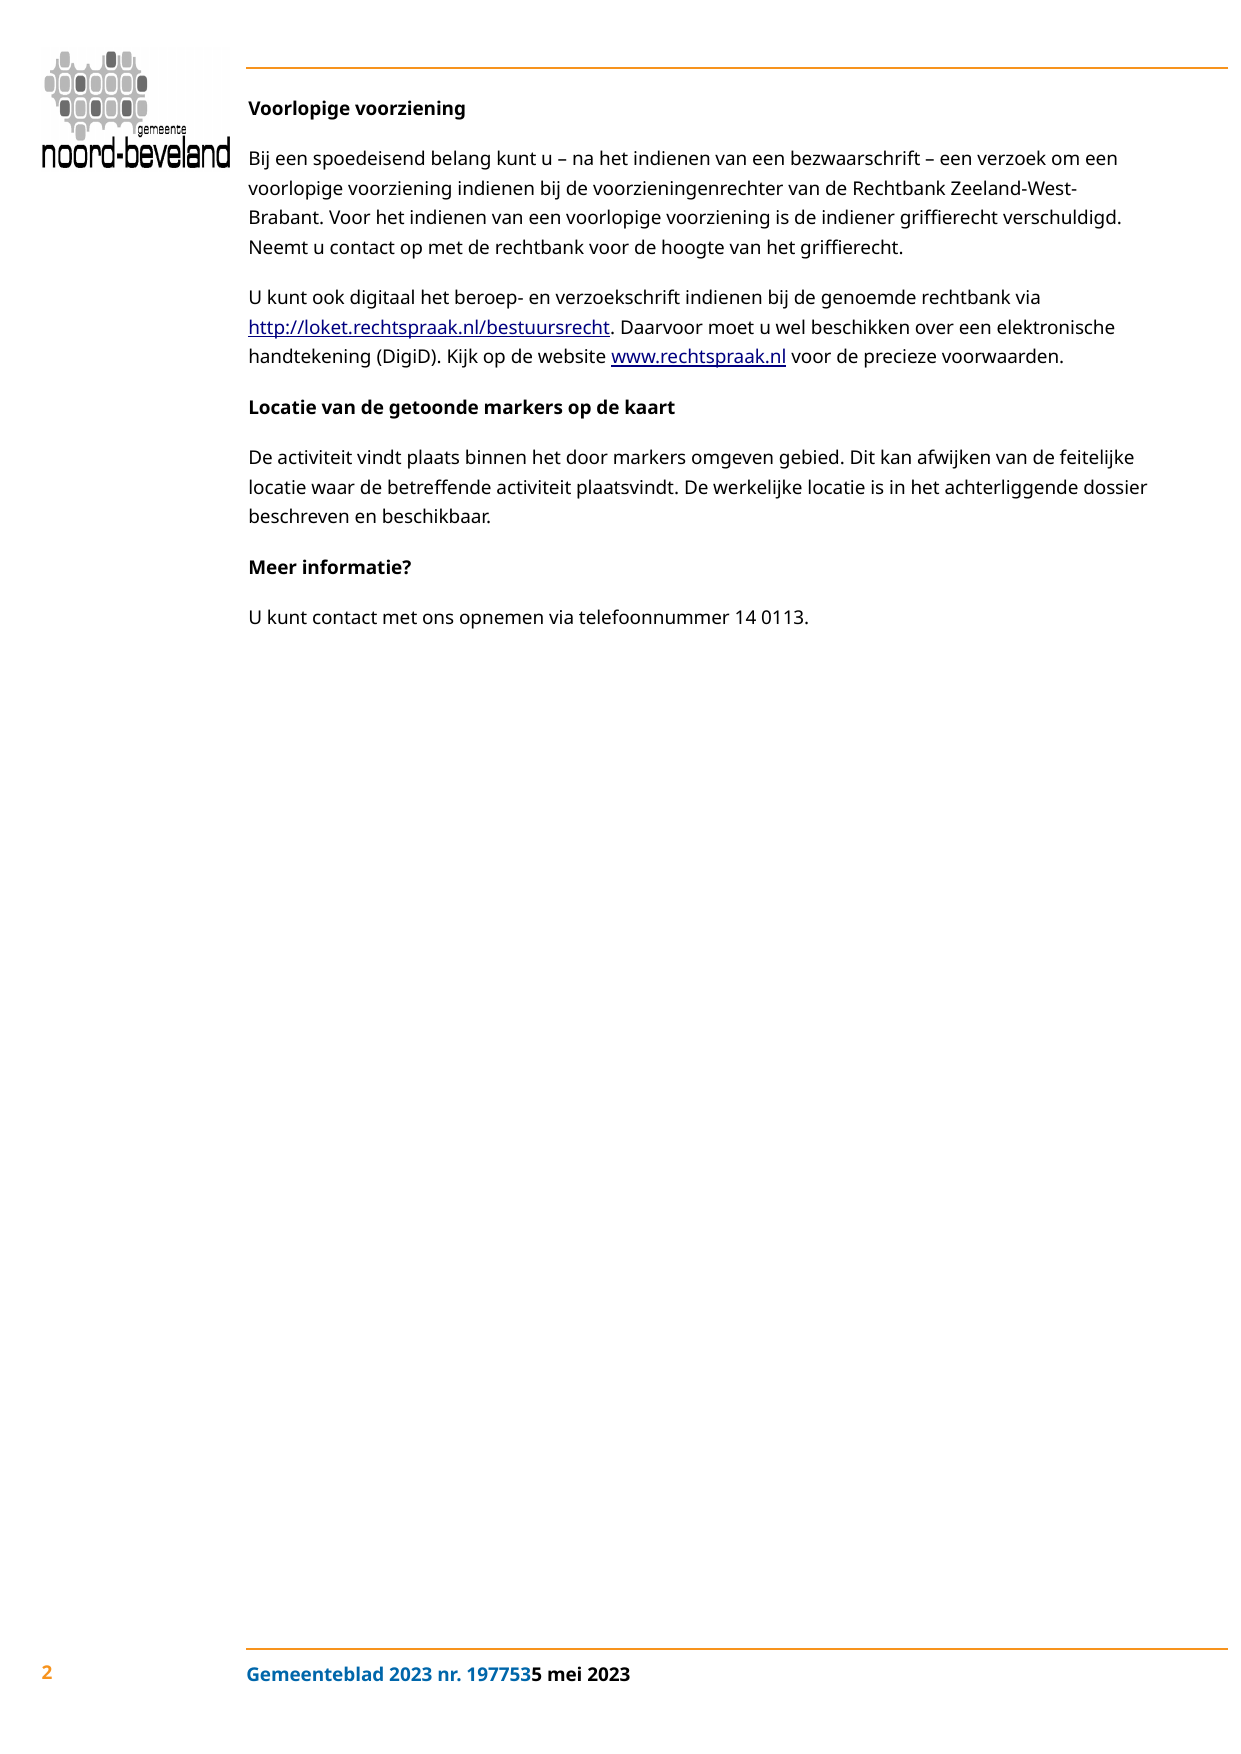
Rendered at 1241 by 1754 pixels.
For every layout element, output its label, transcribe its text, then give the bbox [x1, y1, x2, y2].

text De activiteit vindt plaats binnen het door markers omgeven gebied. Dit kan afwijken van de feitelijke locatie waar de betreffende activiteit plaatsvindt. De werkelijke locatie is in het achterliggende dossier beschreven en beschikbaar. [248, 444, 1152, 529]
text Voorlopige voorziening [248, 95, 1152, 121]
text U kunt contact met ons opnemen via telefoonnummer 14 0113. [248, 604, 1152, 630]
text U kunt ook digitaal het beroep- en verzoekschrift indienen bij de genoemde rechtbank via http://loket.rechtspraak.nl/bestuursrecht. Daarvoor moet u wel beschikken over een elektronische handtekening (DigiD). Kijk op de website www.rechtspraak.nl voor de precieze voorwaarden. [248, 284, 1152, 369]
text Bij een spoedeisend belang kunt u – na het indienen van een bezwaarschrift – een verzoek om een voorlopige voorziening indienen bij de voorzieningenrechter van de Rechtbank Zeeland-West-Brabant. Voor het indienen van een voorlopige voorziening is de indiener griffierecht verschuldigd. Neemt u contact op met de rechtbank voor de hoogte van het griffierecht. [248, 145, 1152, 260]
picture [41, 47, 231, 172]
text Meer informatie? [248, 554, 1152, 580]
text Locatie van de getoonde markers op de kaart [248, 394, 1152, 420]
